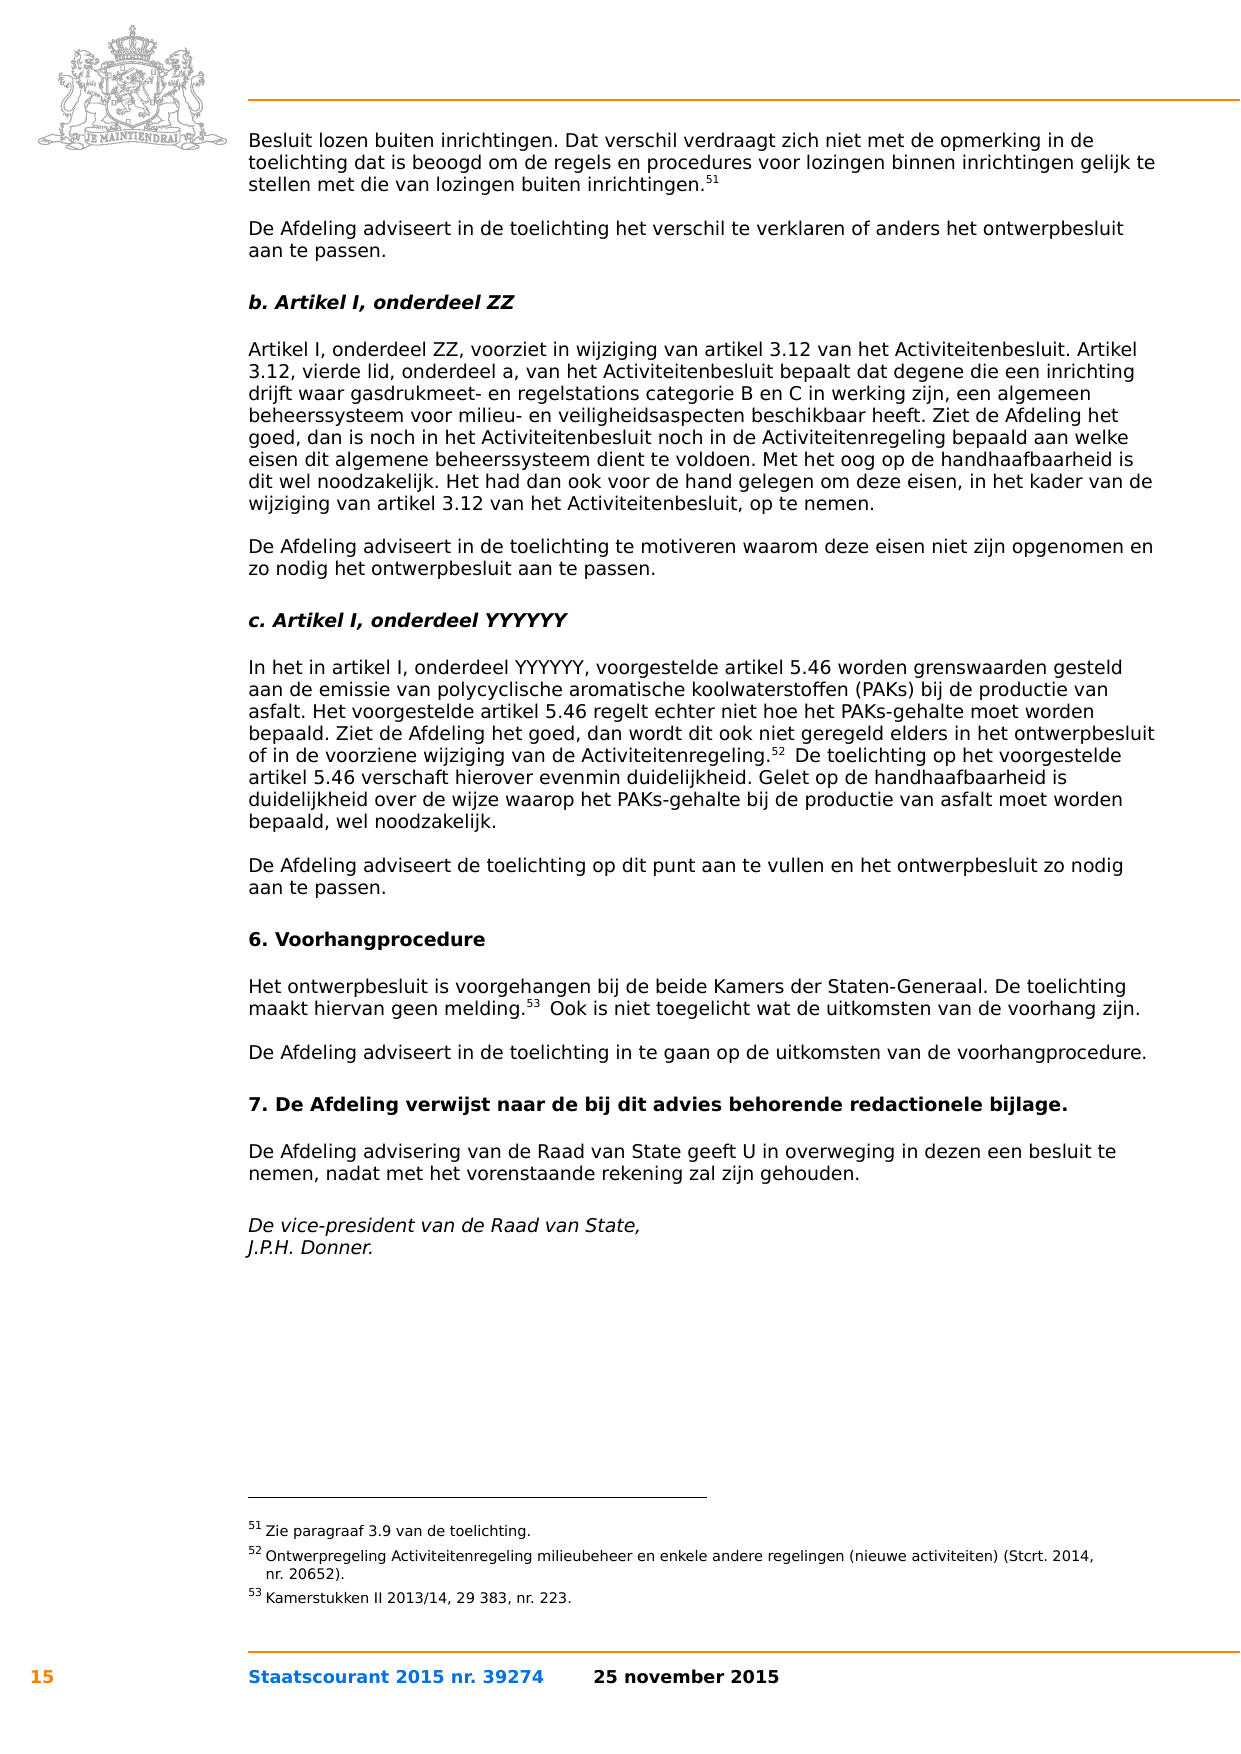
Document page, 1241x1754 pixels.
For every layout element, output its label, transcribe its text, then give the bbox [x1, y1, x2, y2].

subtitle 7. De Afdeling verwijst naar de bij dit advies behorende redactionele bijlage. [248, 1094, 1163, 1116]
text Zie paragraaf 3.9 van de toelichting. [248, 1519, 1163, 1541]
subtitle b. Artikel I, onderdeel ZZ [248, 292, 1163, 314]
text De Afdeling adviseert in de toelichting het verschil te verklaren of anders het ontwerpbesluit aan te passen. [248, 218, 1163, 262]
picture [38, 25, 227, 150]
text Besluit lozen buiten inrichtingen. Dat verschil verdraagt zich niet met de opmerking in de toelichting dat is beoogd om de regels en procedures voor lozingen binnen inrichtingen gelijk te stellen met die van lozingen buiten inrichtingen. [248, 130, 1163, 196]
text Kamerstukken II 2013/14, 29 383, nr. 223. [248, 1586, 1163, 1608]
text De Afdeling adviseert in de toelichting in te gaan op de uitkomsten van de voorhangprocedure. [248, 1042, 1163, 1064]
text Het ontwerpbesluit is voorgehangen bij de beide Kamers der Staten-Generaal. De toelichting maakt hiervan geen melding. Ook is niet toegelicht wat de uitkomsten van de voorhang zijn. [248, 976, 1163, 1020]
text De vice-president van de Raad van State, J.P.H. Donner. [248, 1215, 1163, 1259]
text Ontwerpregeling Activiteitenregeling milieubeheer en enkele andere regelingen (nieuwe activiteiten) (Stcrt. 2014, nr. 20652). [248, 1544, 1163, 1583]
text In het in artikel I, onderdeel YYYYYY, voorgestelde artikel 5.46 worden grenswaarden gesteld aan de emissie van polycyclische aromatische koolwaterstoffen (PAKs) bij de productie van asfalt. Het voorgestelde artikel 5.46 regelt echter niet hoe het PAKs-gehalte moet worden bepaald. Ziet de Afdeling het goed, dan wordt dit ook niet geregeld elders in het ontwerpbesluit of in de voorziene wijziging van de Activiteitenregeling. De toelichting op het voorgestelde artikel 5.46 verschaft hierover evenmin duidelijkheid. Gelet op de handhaafbaarheid is duidelijkheid over de wijze waarop het PAKs-gehalte bij de productie van asfalt moet worden bepaald, wel noodzakelijk. [248, 657, 1163, 833]
text De Afdeling advisering van de Raad van State geeft U in overweging in dezen een besluit te nemen, nadat met het vorenstaande rekening zal zijn gehouden. [248, 1141, 1163, 1185]
text Artikel I, onderdeel ZZ, voorziet in wijziging van artikel 3.12 van het Activiteitenbesluit. Artikel 3.12, vierde lid, onderdeel a, van het Activiteitenbesluit bepaalt dat degene die een inrichting drijft waar gasdrukmeet- en regelstations categorie B en C in werking zijn, een algemeen beheerssysteem voor milieu- en veiligheidsaspecten beschikbaar heeft. Ziet de Afdeling het goed, dan is noch in het Activiteitenbesluit noch in de Activiteitenregeling bepaald aan welke eisen dit algemene beheerssysteem dient te voldoen. Met het oog op de handhaafbaarheid is dit wel noodzakelijk. Het had dan ook voor de hand gelegen om deze eisen, in het kader van de wijziging van artikel 3.12 van het Activiteitenbesluit, op te nemen. [248, 339, 1163, 514]
text De Afdeling adviseert in de toelichting te motiveren waarom deze eisen niet zijn opgenomen en zo nodig het ontwerpbesluit aan te passen. [248, 536, 1163, 580]
text De Afdeling adviseert de toelichting op dit punt aan te vullen en het ontwerpbesluit zo nodig aan te passen. [248, 855, 1163, 899]
subtitle 6. Voorhangprocedure [248, 929, 1163, 951]
subtitle c. Artikel I, onderdeel YYYYYY [248, 610, 1163, 632]
